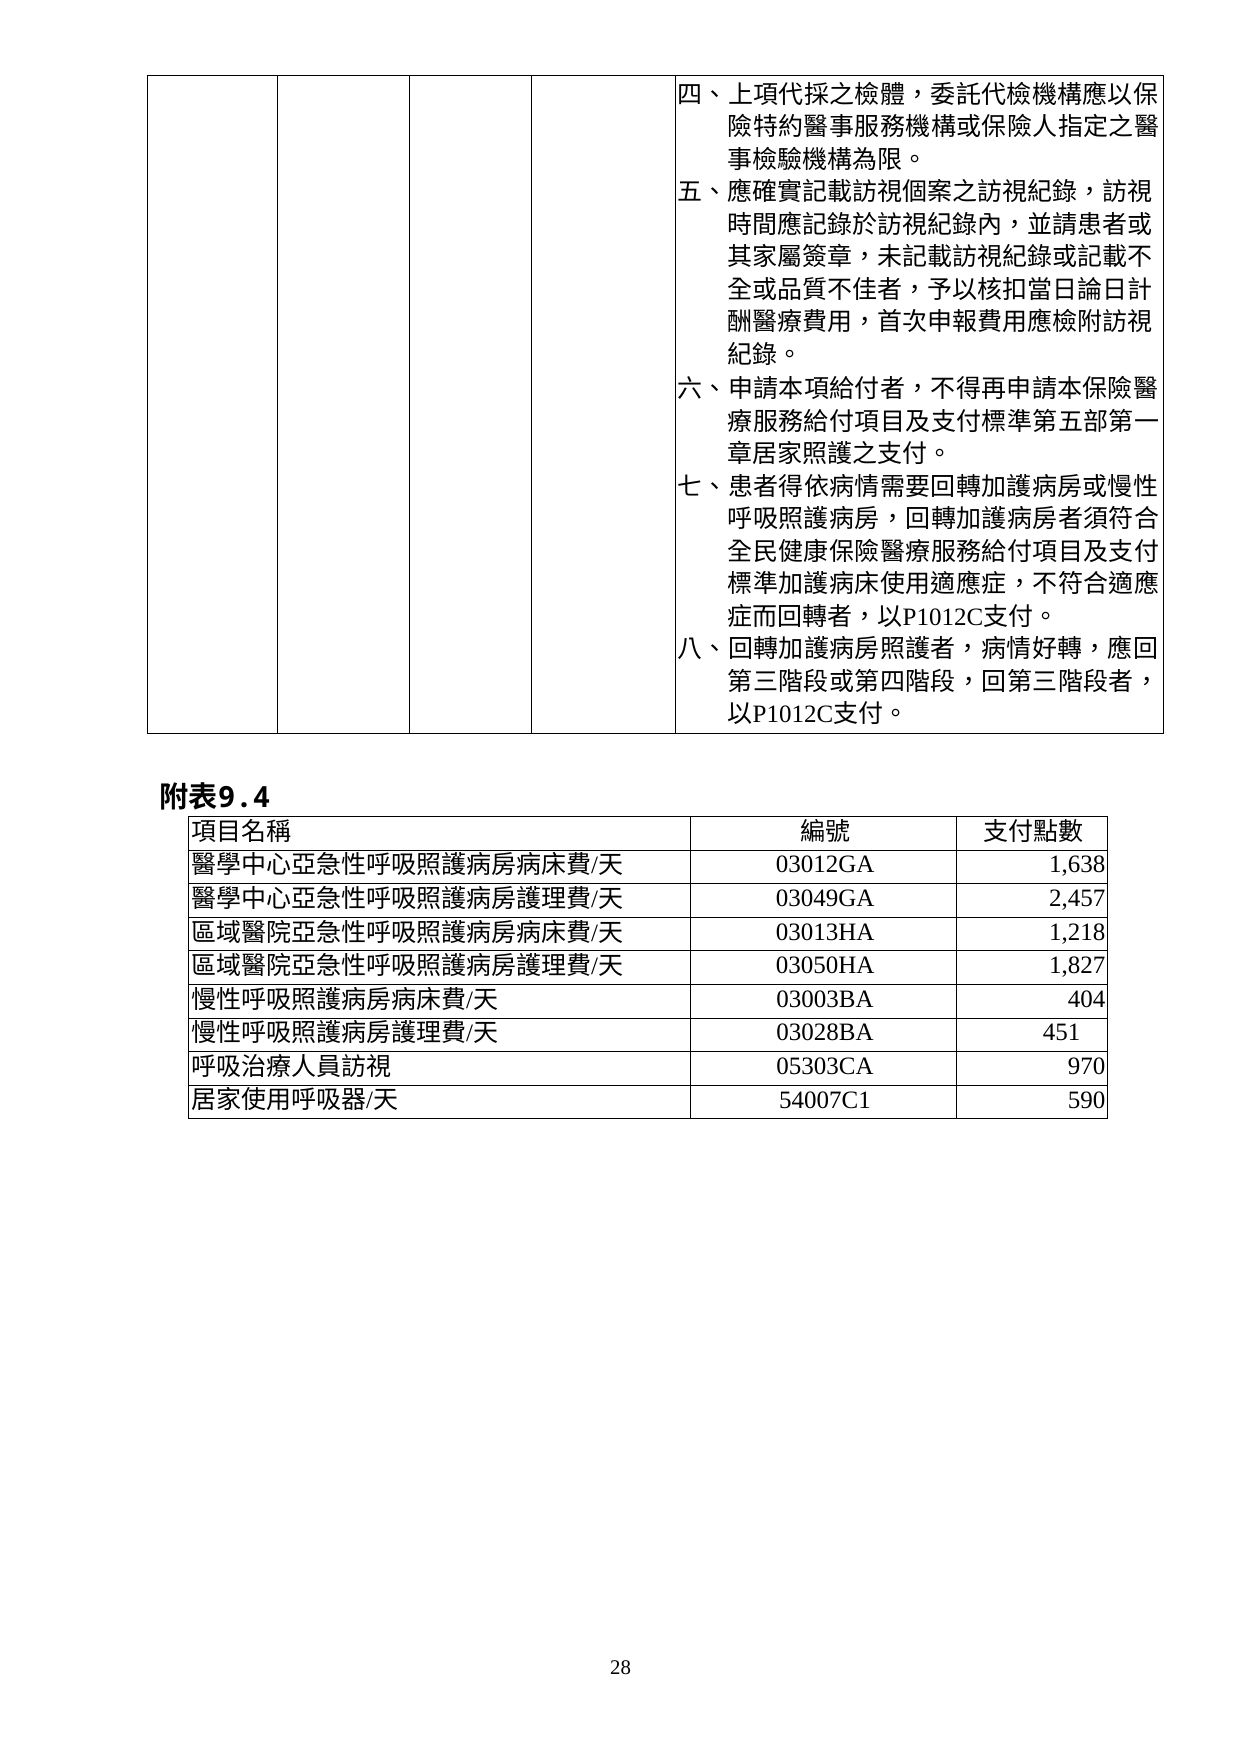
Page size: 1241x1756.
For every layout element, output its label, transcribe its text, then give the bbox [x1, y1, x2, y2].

table_cell 404 [957, 985, 1107, 1017]
table_cell [410, 76, 531, 732]
table_cell 05303CA [691, 1052, 956, 1084]
table_cell 居家使用呼吸器/天 [189, 1086, 690, 1118]
table_cell 醫學中心亞急性呼吸照護病房護理費/天 [189, 884, 690, 917]
table_cell [532, 76, 675, 732]
table_header 項目名稱 [189, 817, 690, 849]
text 附表9.4 [159, 776, 1093, 816]
table_cell 1,638 [957, 851, 1107, 883]
table_cell 03012GA [691, 851, 956, 883]
table_cell 醫學中心亞急性呼吸照護病房病床費/天 [189, 851, 690, 883]
table_cell 1,827 [957, 951, 1107, 984]
table_cell 03028BA [691, 1019, 956, 1051]
table_cell 590 [957, 1086, 1107, 1118]
table_cell 970 [957, 1052, 1107, 1084]
table_cell 54007C1 [691, 1086, 956, 1118]
table_cell 慢性呼吸照護病房護理費/天 [189, 1019, 690, 1051]
table_cell 四、上項代採之檢體，委託代檢機構應以保險特約醫事服務機構或保險人指定之醫事檢驗機構為限。 五、應確實記載訪視個案之訪視紀錄，訪視時間應記錄於訪視紀錄內，並請患者或其家屬簽章，未記載訪視紀錄或記載不全或品質不佳者，予以核扣當日論日計酬醫療費用，首次申報費用應檢附訪視紀錄。 六、申請本項給付者，不得再申請本保險醫療服務給付項目及支付標準第五部第一章居家照護之支付。 七、患者得依病情需要回轉加護病房或慢性呼吸照護病房，回轉加護病房者須符合全民健康保險醫療服務給付項目及支付標準加護病床使用適應症，不符合適應症而回轉者，以P1012C支付。 八、回轉加護病房照護者，病情好轉，應回第三階段或第四階段，回第三階段者，以P1012C支付。 [676, 76, 1163, 732]
table_header 支付點數 [957, 817, 1107, 849]
table_cell 03049GA [691, 884, 956, 917]
table_cell 區域醫院亞急性呼吸照護病房病床費/天 [189, 918, 690, 950]
table_cell 1,218 [957, 918, 1107, 950]
table_cell 區域醫院亞急性呼吸照護病房護理費/天 [189, 951, 690, 984]
table_cell 03013HA [691, 918, 956, 950]
table_cell 03050HA [691, 951, 956, 984]
table_cell 2,457 [957, 884, 1107, 917]
table_cell [278, 76, 409, 732]
table_cell 03003BA [691, 985, 956, 1017]
table_cell 451 [957, 1019, 1107, 1051]
table_cell [148, 76, 277, 732]
table_cell 呼吸治療人員訪視 [189, 1052, 690, 1084]
table_header 編號 [691, 817, 956, 849]
table_cell 慢性呼吸照護病房病床費/天 [189, 985, 690, 1017]
